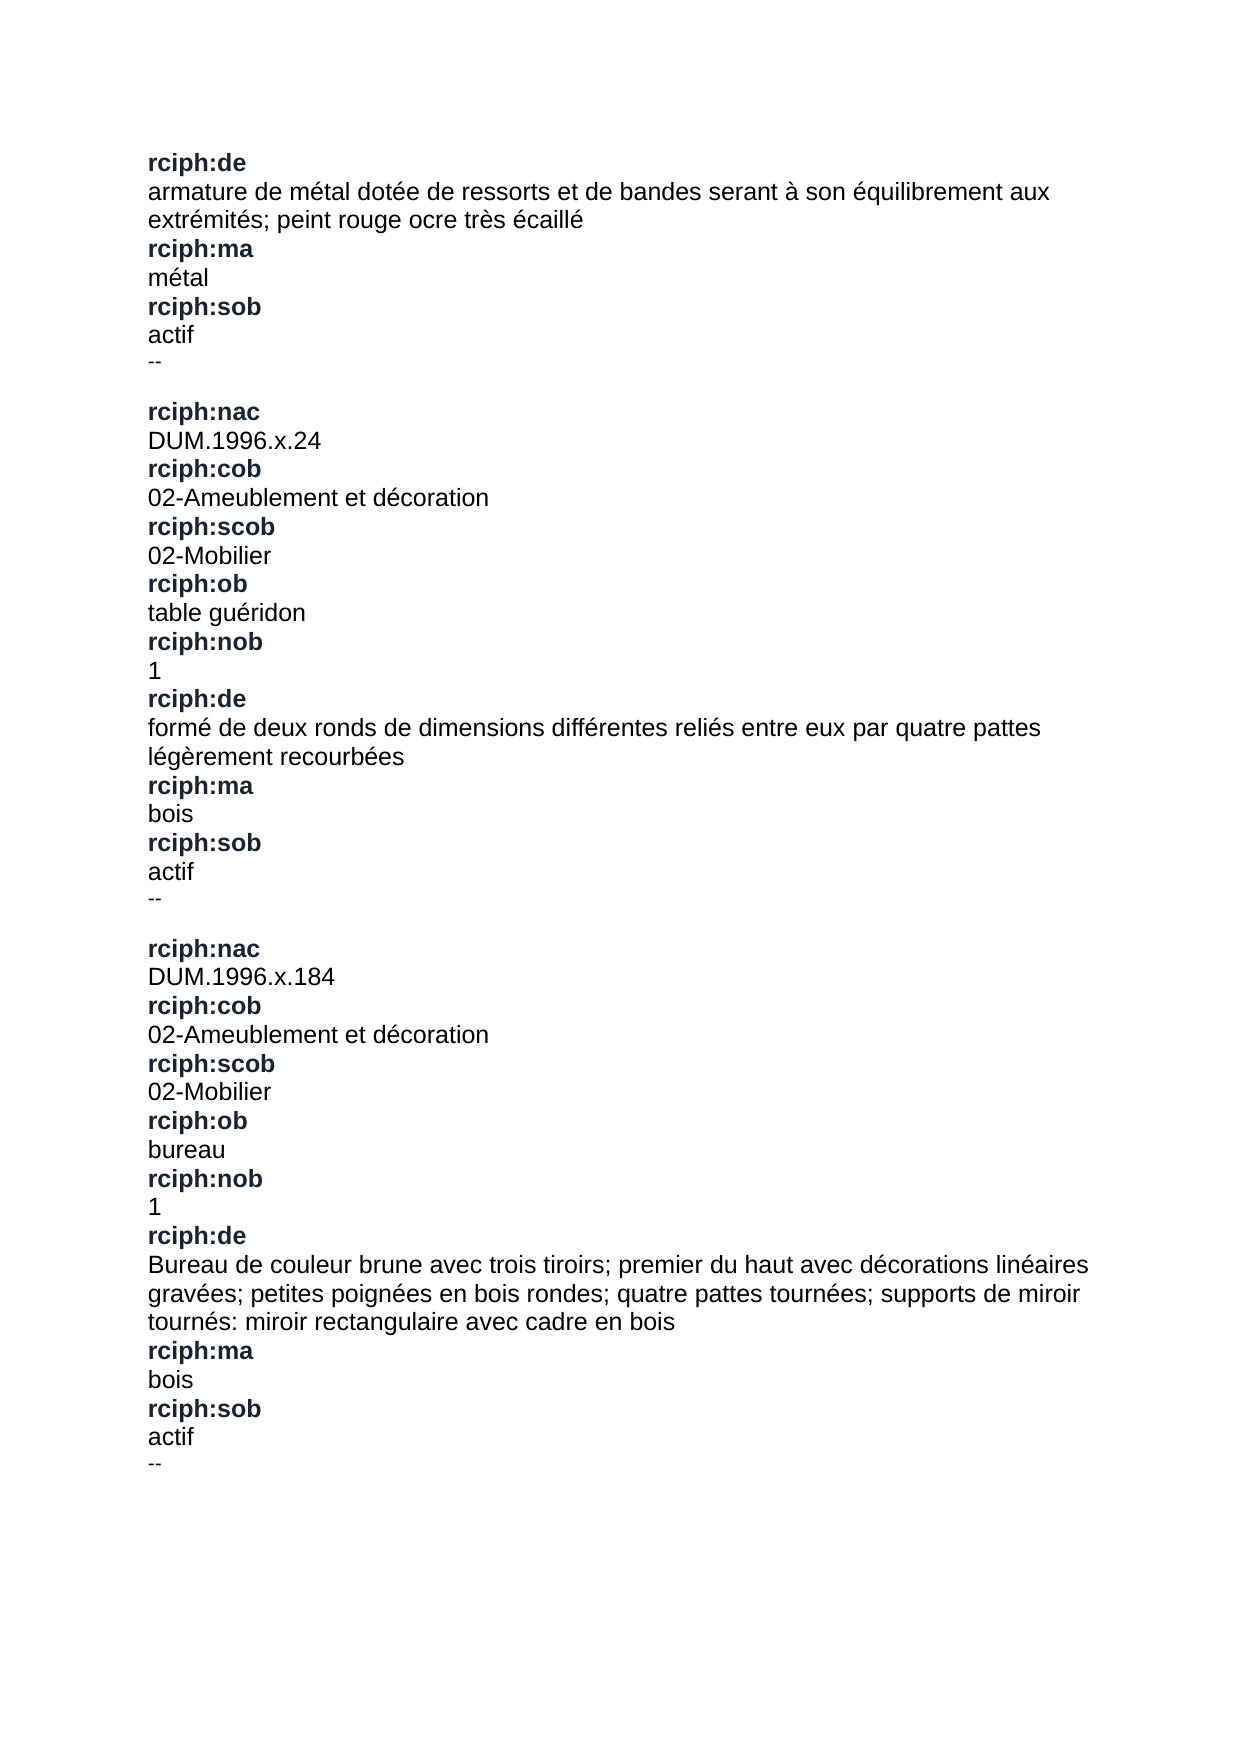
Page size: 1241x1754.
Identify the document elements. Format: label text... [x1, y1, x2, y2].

text 1 [148, 1192, 1092, 1221]
text rciph:ma [148, 771, 1092, 799]
text rciph:cob [148, 991, 1092, 1020]
text rciph:scob [148, 1048, 1092, 1077]
text rciph:ob [148, 1106, 1092, 1135]
text rciph:scob [148, 512, 1092, 541]
text DUM.1996.x.24 [148, 426, 1092, 454]
text armature de métal dotée de ressorts et de bandes serant à son équilibrement aux extrémités; peint rouge ocre très écaillé [148, 176, 1092, 234]
text rciph:nob [148, 627, 1092, 656]
text rciph:ma [148, 1336, 1092, 1365]
text actif [148, 857, 1092, 886]
text rciph:ob [148, 569, 1092, 598]
text rciph:de [148, 148, 1092, 176]
text 02-Mobilier [148, 541, 1092, 569]
text Bureau de couleur brune avec trois tiroirs; premier du haut avec décorations linéaires gravées; petites poignées en bois rondes; quatre pattes tournées; supports de miroir tournés: miroir rectangulaire avec cadre en bois [148, 1250, 1092, 1336]
text -- [148, 349, 1092, 373]
text bois [148, 799, 1092, 828]
text métal [148, 263, 1092, 291]
text table guéridon [148, 598, 1092, 627]
text rciph:nac [148, 933, 1092, 962]
text bois [148, 1365, 1092, 1393]
text actif [148, 1422, 1092, 1451]
text actif [148, 320, 1092, 349]
text rciph:de [148, 684, 1092, 713]
text -- [148, 1451, 1092, 1475]
text bureau [148, 1135, 1092, 1163]
text rciph:sob [148, 1393, 1092, 1422]
text DUM.1996.x.184 [148, 962, 1092, 991]
text -- [148, 886, 1092, 909]
text rciph:cob [148, 454, 1092, 483]
text formé de deux ronds de dimensions différentes reliés entre eux par quatre pattes légèrement recourbées [148, 713, 1092, 771]
text 02-Ameublement et décoration [148, 483, 1092, 512]
text rciph:sob [148, 828, 1092, 857]
text 02-Mobilier [148, 1077, 1092, 1106]
text rciph:ma [148, 234, 1092, 263]
text rciph:nob [148, 1163, 1092, 1192]
text 02-Ameublement et décoration [148, 1020, 1092, 1048]
text rciph:nac [148, 397, 1092, 426]
text 1 [148, 656, 1092, 684]
text rciph:sob [148, 291, 1092, 320]
text rciph:de [148, 1221, 1092, 1250]
